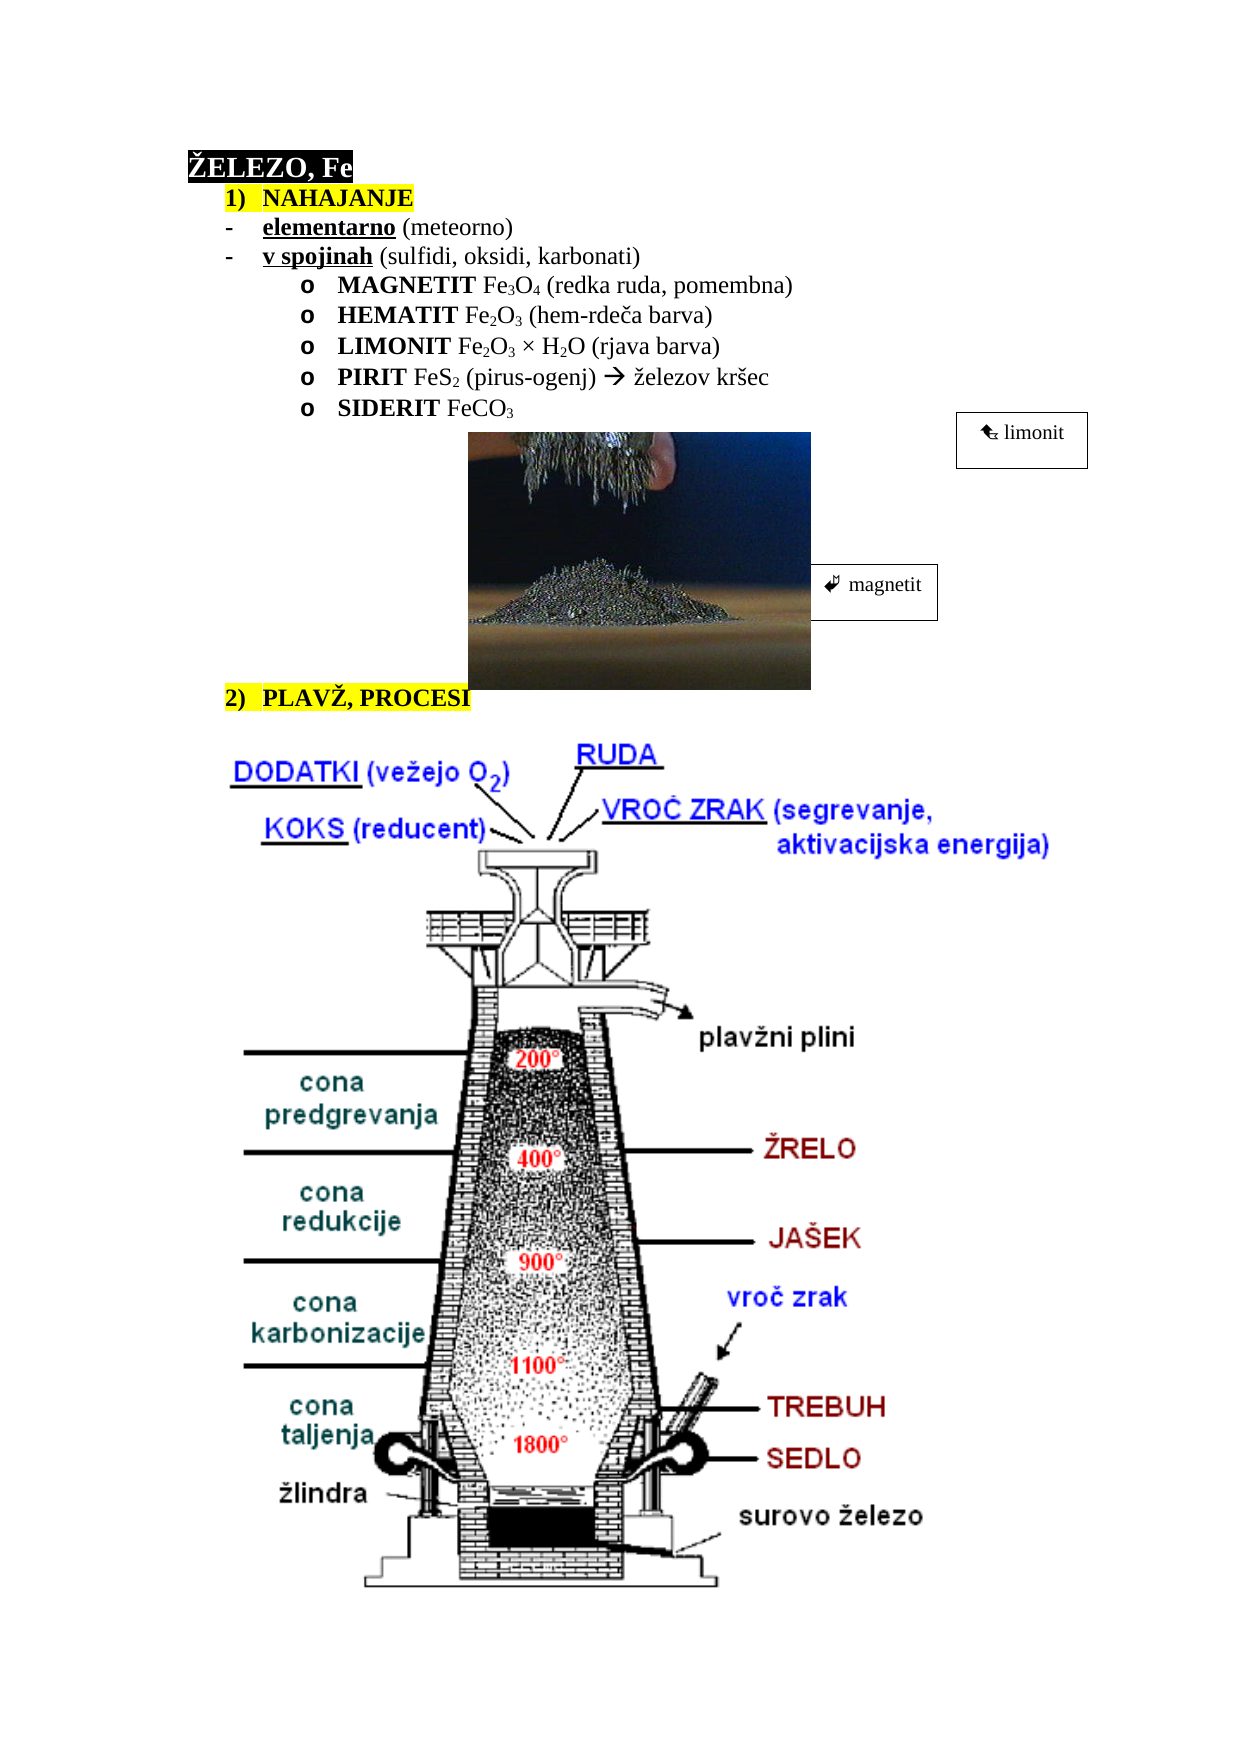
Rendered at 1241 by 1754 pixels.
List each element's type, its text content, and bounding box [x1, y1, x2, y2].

list MAGNETIT Fe3O4 (redka ruda, pomembna) [300, 270, 1053, 301]
list PIRIT FeS2 (pirus-ogenj)  železov kršec [300, 362, 1053, 393]
list LIMONIT Fe2O3 × H2O (rjava barva) [300, 331, 1053, 362]
picture [468, 432, 811, 690]
list elementarno (meteorno) [225, 212, 1053, 241]
list PLAVŽ, PROCESI [225, 683, 1053, 711]
list HEMATIT Fe2O3 (hem-rdeča barva) [300, 301, 1053, 331]
list  limonit [971, 420, 1072, 444]
list SIDERIT FeCO3 [300, 393, 1053, 424]
picture [170, 720, 1071, 1603]
text ŽELEZO, Fe [187, 150, 1053, 183]
text  magnetit [821, 572, 922, 596]
list NAHAJANJE [225, 183, 1053, 212]
list v spojinah (sulfidi, oksidi, karbonati) [225, 241, 1053, 270]
